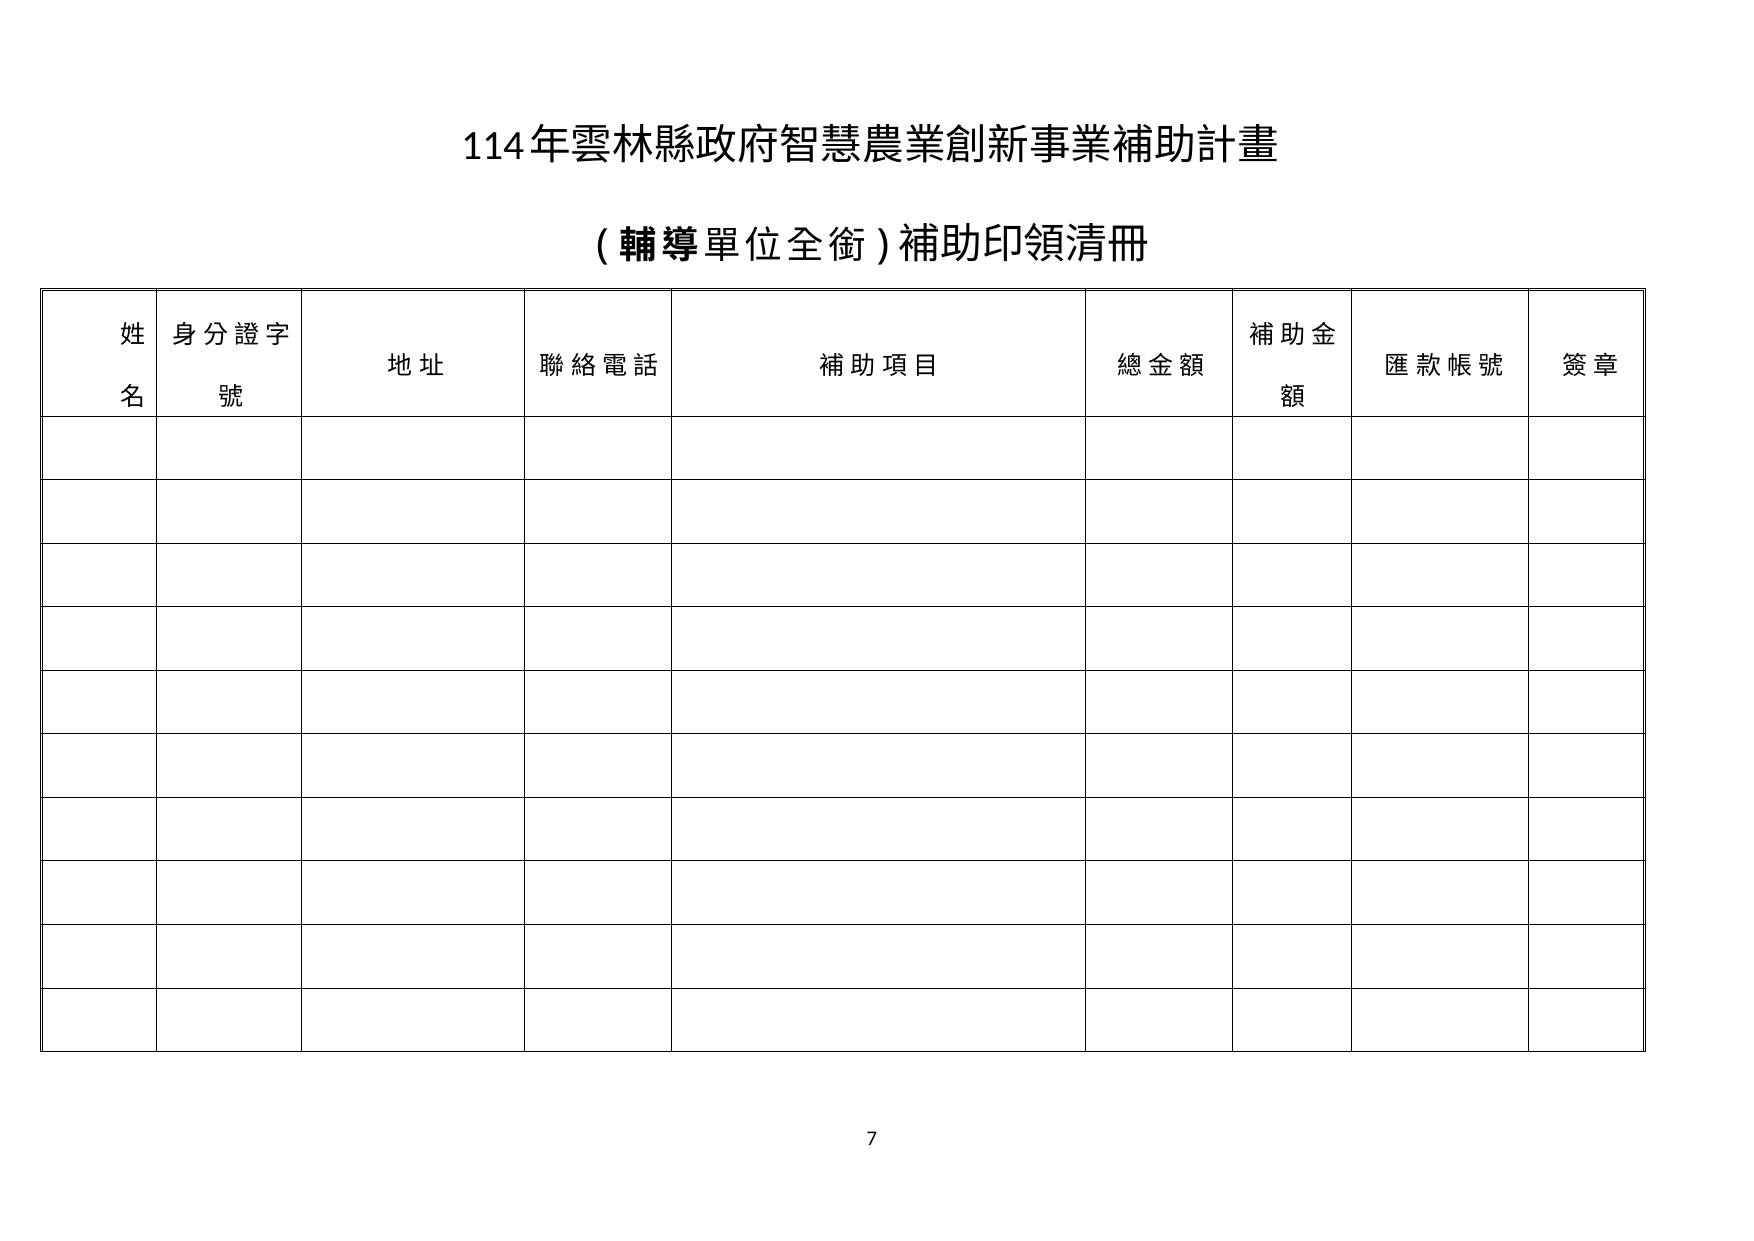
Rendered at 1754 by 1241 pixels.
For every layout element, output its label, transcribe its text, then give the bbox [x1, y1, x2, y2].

text (輔導單位全銜)補助印領清冊 [112, 162, 1623, 287]
table_cell [1233, 671, 1351, 733]
table_cell [1233, 607, 1351, 670]
table_header 聯絡電話 [525, 291, 671, 416]
table_cell [1529, 989, 1643, 1051]
table_cell [525, 607, 671, 670]
table_cell [672, 925, 1085, 987]
table_cell [1352, 925, 1528, 987]
table_cell [1233, 989, 1351, 1051]
table_cell [1529, 544, 1643, 606]
table_cell [1529, 925, 1643, 987]
table_cell [1233, 417, 1351, 479]
table_cell [672, 734, 1085, 797]
table_cell [302, 607, 524, 670]
table_cell [1086, 480, 1232, 543]
table_cell [1352, 671, 1528, 733]
table_cell [672, 480, 1085, 543]
table_cell [43, 798, 156, 860]
table_cell [302, 925, 524, 987]
table_cell [1529, 798, 1643, 860]
table_cell [1352, 798, 1528, 860]
table_cell [157, 480, 301, 543]
table_cell [672, 989, 1085, 1051]
table_header 地址 [302, 291, 524, 416]
table_cell [1352, 417, 1528, 479]
table_header 身分證字號 [157, 291, 301, 416]
table_cell [157, 798, 301, 860]
table_cell [525, 544, 671, 606]
table_cell [525, 671, 671, 733]
table_cell [1086, 861, 1232, 924]
table_cell [1086, 417, 1232, 479]
table_cell [157, 861, 301, 924]
table_cell [157, 734, 301, 797]
table_cell [157, 544, 301, 606]
table_cell [1352, 607, 1528, 670]
table_cell [1529, 607, 1643, 670]
table_cell [302, 989, 524, 1051]
table_cell [1086, 734, 1232, 797]
table_cell [1529, 861, 1643, 924]
table_cell [672, 861, 1085, 924]
table_header 補助項目 [672, 291, 1085, 416]
table_cell [1529, 417, 1643, 479]
table_cell [672, 417, 1085, 479]
table_header 總金額 [1086, 291, 1232, 416]
table_cell [43, 544, 156, 606]
table_cell [43, 925, 156, 987]
table_cell [1233, 861, 1351, 924]
table_cell [43, 417, 156, 479]
table_cell [525, 480, 671, 543]
table_cell [43, 989, 156, 1051]
table_cell [1233, 734, 1351, 797]
table_cell [157, 671, 301, 733]
table_cell [43, 671, 156, 733]
table_cell [302, 734, 524, 797]
table_cell [302, 671, 524, 733]
table_cell [525, 861, 671, 924]
table_cell [1352, 861, 1528, 924]
table_cell [1529, 480, 1643, 543]
table_header 簽章 [1529, 291, 1643, 416]
table_cell [525, 734, 671, 797]
table_cell [1233, 798, 1351, 860]
table_cell [525, 989, 671, 1051]
table_cell [1352, 544, 1528, 606]
table_cell [157, 925, 301, 987]
table_cell [1529, 671, 1643, 733]
table_cell [1352, 989, 1528, 1051]
table_cell [302, 417, 524, 479]
table_header 匯款帳號 [1352, 291, 1528, 416]
table_cell [157, 989, 301, 1051]
table_cell [302, 861, 524, 924]
table_cell [672, 671, 1085, 733]
table_cell [1233, 480, 1351, 543]
table_cell [672, 544, 1085, 606]
table_cell [1233, 925, 1351, 987]
table_cell [1086, 544, 1232, 606]
table_cell [1086, 989, 1232, 1051]
table_cell [1086, 671, 1232, 733]
table_cell [1352, 480, 1528, 543]
table_cell [1352, 734, 1528, 797]
table_cell [302, 798, 524, 860]
table_cell [1529, 734, 1643, 797]
table_cell [43, 480, 156, 543]
table_header 補助金額 [1233, 291, 1351, 416]
table_cell [1086, 798, 1232, 860]
table_cell [43, 607, 156, 670]
table_cell [525, 925, 671, 987]
text 114年雲林縣政府智慧農業創新事業補助計畫 [112, 100, 1623, 162]
table_cell [302, 480, 524, 543]
table_header 姓名 [43, 291, 156, 416]
table_cell [43, 734, 156, 797]
table_cell [1086, 607, 1232, 670]
table_cell [1233, 544, 1351, 606]
table_cell [157, 417, 301, 479]
table_cell [157, 607, 301, 670]
table_cell [43, 861, 156, 924]
table_cell [1086, 925, 1232, 987]
table_cell [302, 544, 524, 606]
table_cell [525, 417, 671, 479]
table_cell [672, 798, 1085, 860]
table_cell [672, 607, 1085, 670]
table_cell [525, 798, 671, 860]
